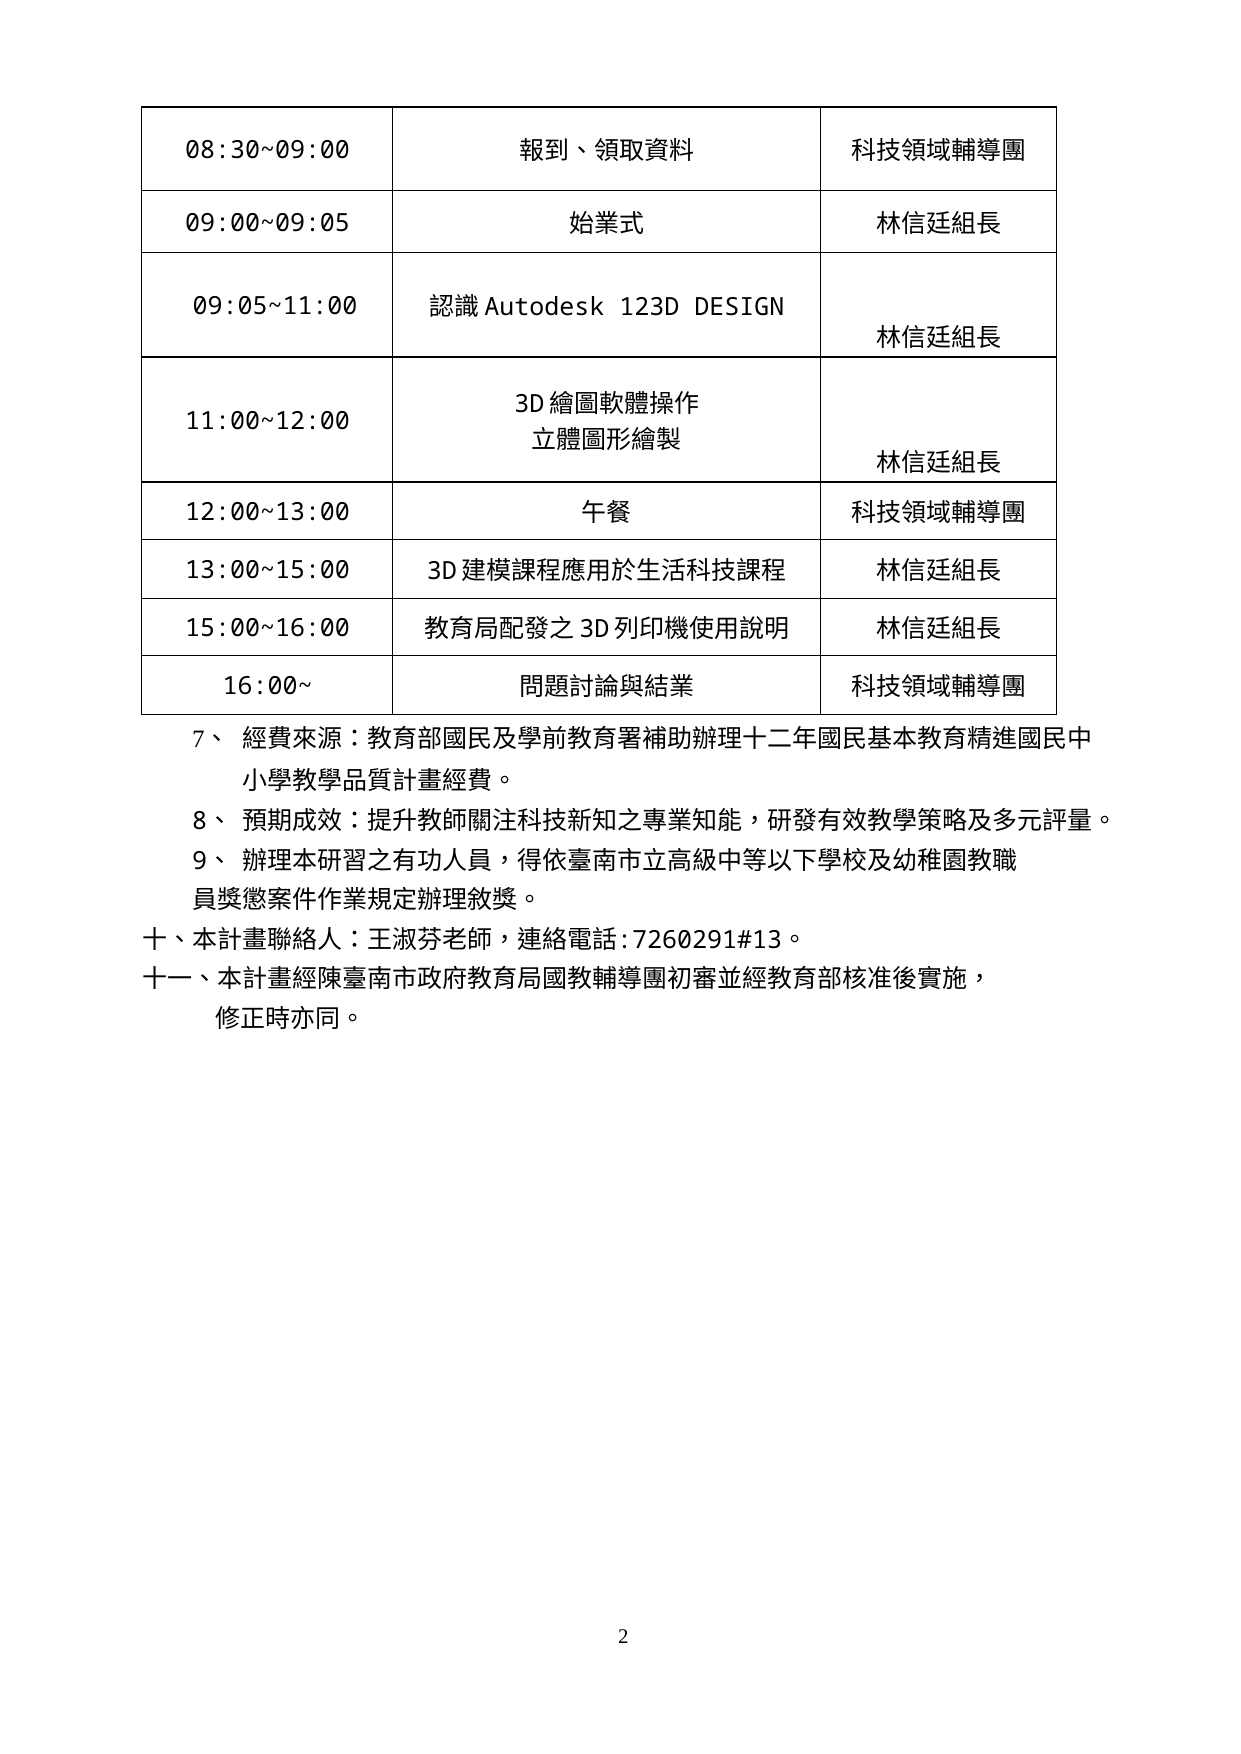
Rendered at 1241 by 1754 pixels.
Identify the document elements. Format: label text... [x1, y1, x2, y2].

table_cell 科技領域輔導團 [821, 656, 1056, 713]
text 十一、本計畫經陳臺南市政府教育局國教輔導團初審並經教育部核准後實施， 修正時亦同。 [142, 956, 1104, 1035]
table_cell 林信廷組長 [821, 253, 1056, 356]
table_cell 報到、領取資料 [393, 108, 820, 189]
table_cell 09:05~11:00 [142, 253, 392, 356]
list 經費來源：教育部國民及學前教育署補助辦理十二年國民基本教育精進國民中小學教學品質計畫經費。 [192, 714, 1104, 798]
table_cell 3D建模課程應用於生活科技課程 [393, 540, 820, 597]
table_cell 09:00~09:05 [142, 191, 392, 252]
table_cell 15:00~16:00 [142, 599, 392, 655]
table_cell 3D繪圖軟體操作 立體圖形繪製 [393, 358, 820, 481]
table_cell 科技領域輔導團 [821, 483, 1056, 539]
table_cell 林信廷組長 [821, 599, 1056, 655]
table_cell 13:00~15:00 [142, 540, 392, 597]
table_cell 午餐 [393, 483, 820, 539]
text 員獎懲案件作業規定辦理敘獎。 [192, 877, 1104, 917]
table_cell 08:30~09:00 [142, 108, 392, 189]
text 十、本計畫聯絡人：王淑芬老師，連絡電話:7260291#13。 [142, 917, 1104, 956]
table_cell 16:00~ [142, 656, 392, 713]
table_cell 問題討論與結業 [393, 656, 820, 713]
table_cell 林信廷組長 [821, 358, 1056, 481]
table_cell 林信廷組長 [821, 191, 1056, 252]
table_cell 認識Autodesk 123D DESIGN [393, 253, 820, 356]
table_cell 始業式 [393, 191, 820, 252]
table_cell 教育局配發之3D列印機使用說明 [393, 599, 820, 655]
table_cell 科技領域輔導團 [821, 108, 1056, 189]
table_cell 林信廷組長 [821, 540, 1056, 597]
list 辦理本研習之有功人員，得依臺南市立高級中等以下學校及幼稚園教職 [192, 837, 1104, 877]
table_cell 11:00~12:00 [142, 358, 392, 481]
list 預期成效：提升教師關注科技新知之專業知能，研發有效教學策略及多元評量。 [192, 798, 1104, 837]
table_cell 12:00~13:00 [142, 483, 392, 539]
